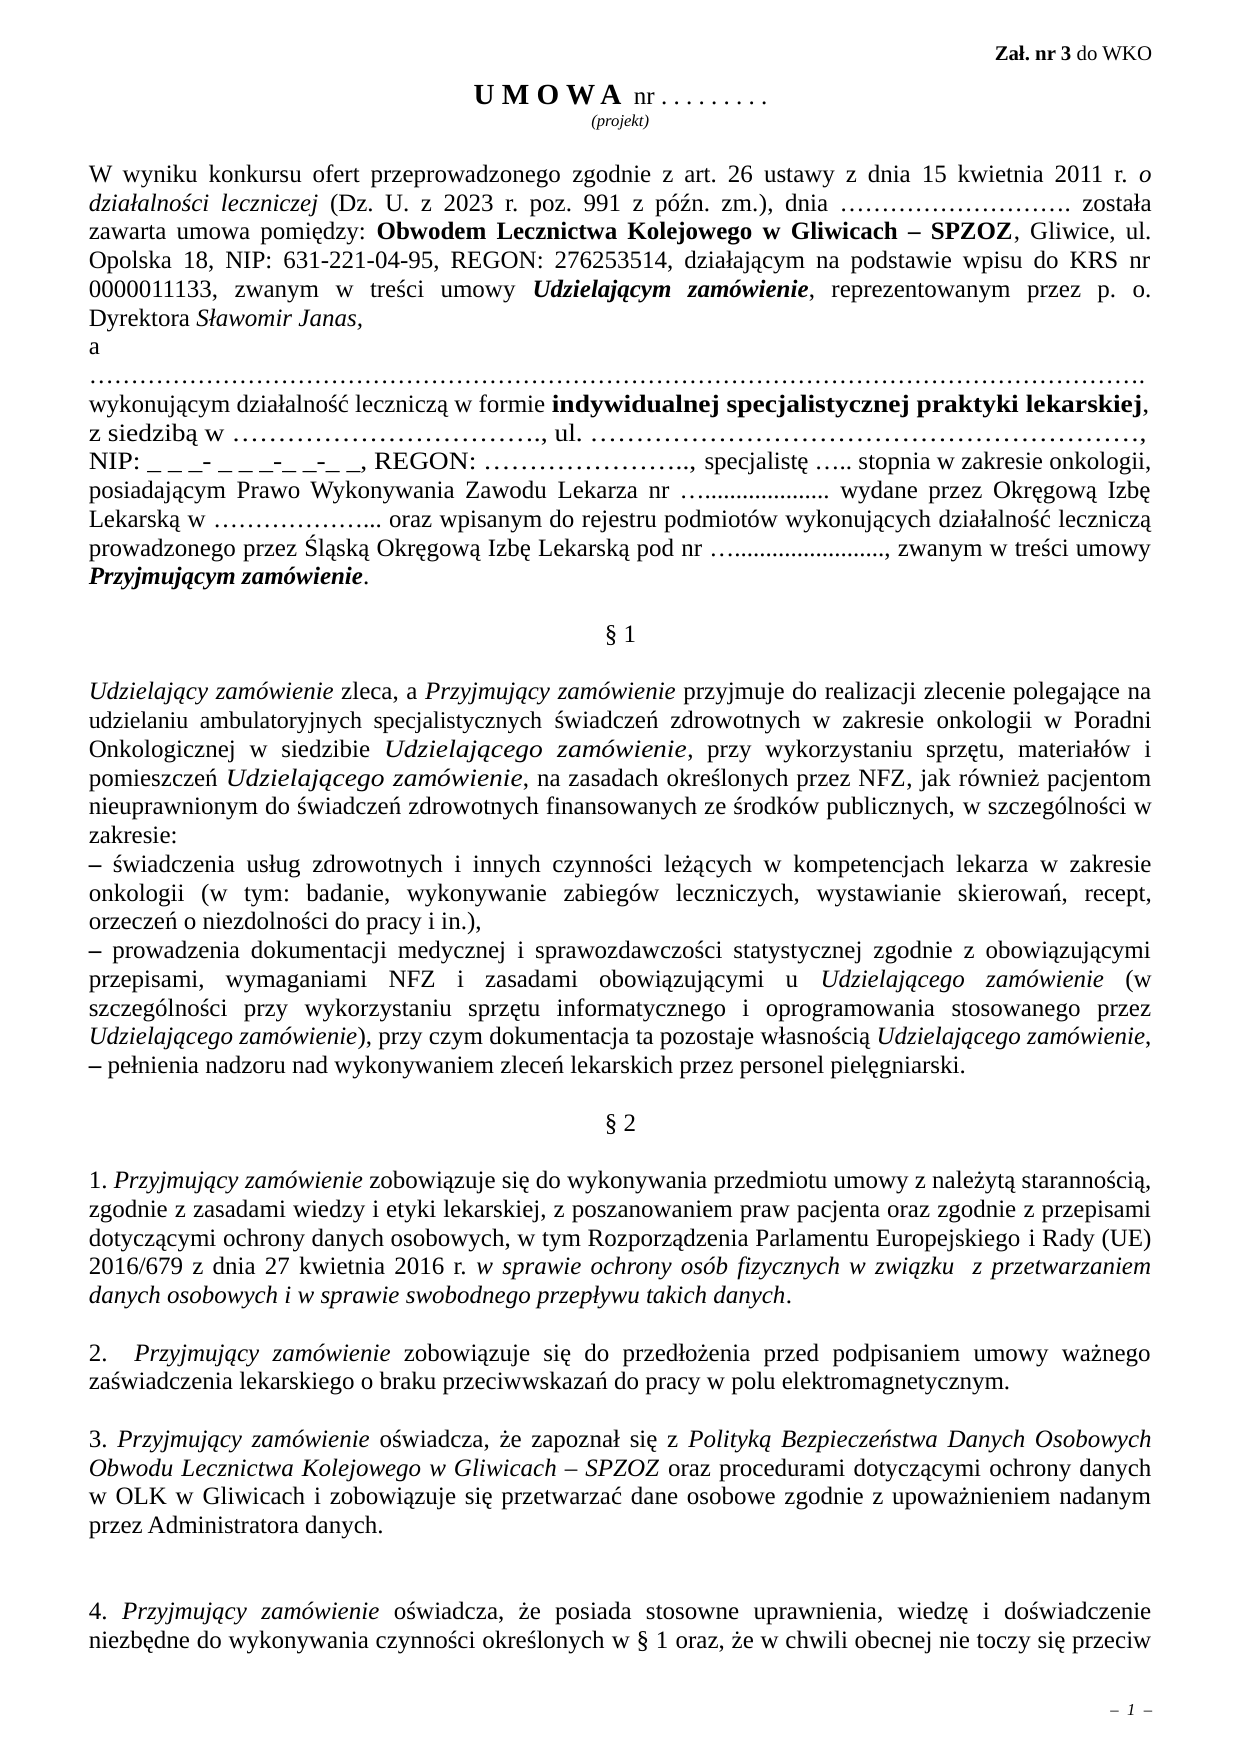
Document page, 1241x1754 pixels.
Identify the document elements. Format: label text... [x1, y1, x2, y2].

text wykonującym działalność leczniczą w formie indywidualnej specjalistycznej praktyki lekarskiej, [88, 389, 1152, 418]
text Udzielający zamówienie zleca, a Przyjmujący zamówienie przyjmuje do realizacji zlecenie polegające na udzielaniu ambulatoryjnych specjalistycznych świadczeń zdrowotnych w zakresie onkologii w Poradni Onkologicznej w siedzibie Udzielającego zamówienie, przy wykorzystaniu sprzętu, materiałów i pomieszczeń Udzielającego zamówienie, na zasadach określonych przez NFZ, jak również pacjentom nieuprawnionym do świadczeń zdrowotnych finansowanych ze środków publicznych, w szczególności w zakresie: [88, 676, 1152, 849]
text 3. Przyjmujący zamówienie oświadcza, że zapoznał się z Polityką Bezpieczeństwa Danych Osobowych Obwodu Lecznictwa Kolejowego w Gliwicach – SPZOZ oraz procedurami dotyczącymi ochrony danych w OLK w Gliwicach i zobowiązuje się przetwarzać dane osobowe zgodnie z upoważnieniem nadanym przez Administratora danych. [88, 1424, 1152, 1539]
text – świadczenia usług zdrowotnych i innych czynności leżących w kompetencjach lekarza w zakresie onkologii (w tym: badanie, wykonywanie zabiegów leczniczych, wystawianie skierowań, recept, orzeczeń o niezdolności do pracy i in.), [88, 849, 1152, 935]
text – pełnienia nadzoru nad wykonywaniem zleceń lekarskich przez personel pielęgniarski. [88, 1050, 1152, 1079]
text (projekt) [88, 111, 1152, 130]
text § 1 [88, 619, 1152, 648]
text 1. Przyjmujący zamówienie zobowiązuje się do wykonywania przedmiotu umowy z należytą starannością, zgodnie z zasadami wiedzy i etyki lekarskiej, z poszanowaniem praw pacjenta oraz zgodnie z przepisami dotyczącymi ochrony danych osobowych, w tym Rozporządzenia Parlamentu Europejskiego i Rady (UE) 2016/679 z dnia 27 kwietnia 2016 r. w sprawie ochrony osób fizycznych w związku z przetwarzaniem danych osobowych i w sprawie swobodnego przepływu takich danych. [88, 1165, 1152, 1309]
text W wyniku konkursu ofert przeprowadzonego zgodnie z art. 26 ustawy z dnia 15 kwietnia 2011 r. o działalności leczniczej (Dz. U. z 2023 r. poz. 991 z późn. zm.), dnia ………………………. została zawarta umowa pomiędzy: Obwodem Lecznictwa Kolejowego w Gliwicach – SPZOZ, Gliwice, ul. Opolska 18, NIP: 631-221-04-95, REGON: 276253514, działającym na podstawie wpisu do KRS nr 0000011133, zwanym w treści umowy Udzielającym zamówienie, reprezentowanym przez p. o. Dyrektora Sławomir Janas, [88, 159, 1152, 331]
text § 2 [88, 1108, 1152, 1136]
text – prowadzenia dokumentacji medycznej i sprawozdawczości statystycznej zgodnie z obowiązującymi przepisami, wymaganiami NFZ i zasadami obowiązującymi u Udzielającego zamówienie (w szczególności przy wykorzystaniu sprzętu informatycznego i oprogramowania stosowanego przez Udzielającego zamówienie), przy czym dokumentacja ta pozostaje własnością Udzielającego zamówienie, [88, 935, 1152, 1050]
text U M O W A nr . . . . . . . . . [88, 77, 1152, 111]
text NIP: _ _ _- _ _ _-_ _-_ _, REGON: ………………….., specjalistę ….. stopnia w zakresie onkologii, posiadającym Prawo Wykonywania Zawodu Lekarza nr ….................... wydane przez Okręgową Izbę Lekarską w ………………... oraz wpisanym do rejestru podmiotów wykonujących działalność leczniczą prowadzonego przez Śląską Okręgową Izbę Lekarską pod nr …........................, zwanym w treści umowy Przyjmującym zamówienie. [88, 446, 1152, 590]
text 2. Przyjmujący zamówienie zobowiązuje się do przedłożenia przed podpisaniem umowy ważnego zaświadczenia lekarskiego o braku przeciwwskazań do pracy w polu elektromagnetycznym. [88, 1338, 1152, 1395]
subtitle Zał. nr 3 do WKO [88, 41, 1152, 65]
text z siedzibą w ……………………………., ul. ……………………………………………………, [88, 418, 1152, 446]
text ………………………………………………………………………………………………………………. [88, 360, 1152, 389]
text a [88, 331, 1152, 360]
text 4. Przyjmujący zamówienie oświadcza, że posiada stosowne uprawnienia, wiedzę i doświadczenie niezbędne do wykonywania czynności określonych w § 1 oraz, że w chwili obecnej nie toczy się przeciw [88, 1596, 1152, 1654]
